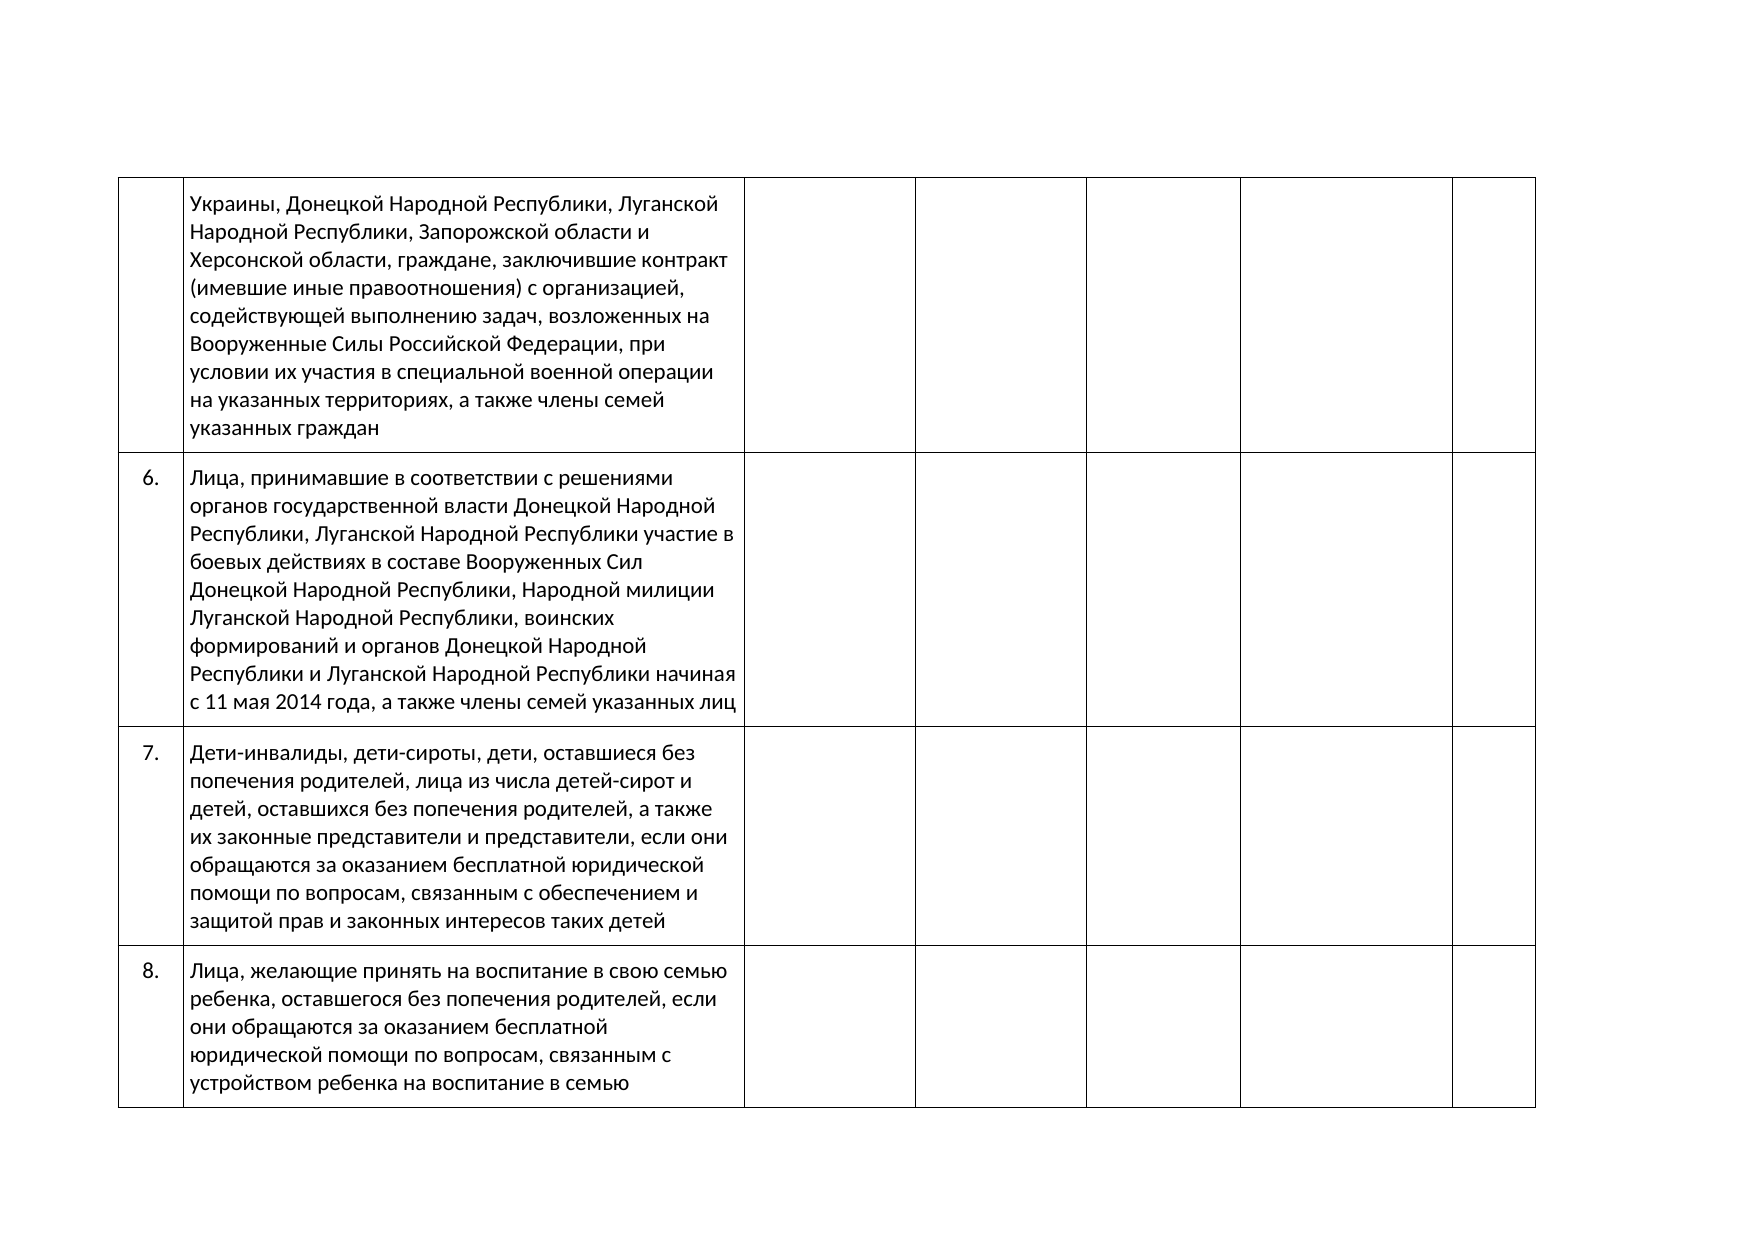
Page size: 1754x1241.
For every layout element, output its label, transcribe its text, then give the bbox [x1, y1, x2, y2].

table_cell 6. [119, 453, 183, 726]
table_cell [1087, 727, 1240, 944]
table_cell [916, 727, 1086, 944]
table_cell [745, 727, 915, 944]
table_cell [1087, 453, 1240, 726]
table_cell [1453, 727, 1535, 944]
table_cell Украины, Донецкой Народной Республики, Луганской Народной Республики, Запорожской области и Херсонской области, граждане, заключившие контракт (имевшие иные правоотношения) с организацией, содействующей выполнению задач, возложенных на Вооруженные Силы Российской Федерации, при условии их участия в специальной военной операции на указанных территориях, а также члены семей указанных граждан [184, 178, 744, 452]
table_cell [1453, 178, 1535, 452]
table_cell [916, 946, 1086, 1107]
table_cell [1453, 946, 1535, 1107]
table_cell [1087, 178, 1240, 452]
table_cell [1241, 178, 1452, 452]
table_cell [916, 178, 1086, 452]
table_cell [745, 946, 915, 1107]
table_cell Лица, желающие принять на воспитание в свою семью ребенка, оставшегося без попечения родителей, если они обращаются за оказанием бесплатной юридической помощи по вопросам, связанным с устройством ребенка на воспитание в семью [184, 946, 744, 1107]
table_cell [119, 178, 183, 452]
table_cell [1453, 453, 1535, 726]
table_cell [745, 453, 915, 726]
table_cell [916, 453, 1086, 726]
table_cell Дети-инвалиды, дети-сироты, дети, оставшиеся без попечения родителей, лица из числа детей-сирот и детей, оставшихся без попечения родителей, а также их законные представители и представители, если они обращаются за оказанием бесплатной юридической помощи по вопросам, связанным с обеспечением и защитой прав и законных интересов таких детей [184, 727, 744, 944]
table_cell Лица, принимавшие в соответствии с решениями органов государственной власти Донецкой Народной Республики, Луганской Народной Республики участие в боевых действиях в составе Вооруженных Сил Донецкой Народной Республики, Народной милиции Луганской Народной Республики, воинских формирований и органов Донецкой Народной Республики и Луганской Народной Республики начиная с 11 мая 2014 года, а также члены семей указанных лиц [184, 453, 744, 726]
table_cell 7. [119, 727, 183, 944]
table_cell [1241, 946, 1452, 1107]
table_cell [1241, 453, 1452, 726]
table_cell [745, 178, 915, 452]
table_cell [1087, 946, 1240, 1107]
table_cell [1241, 727, 1452, 944]
table_cell 8. [119, 946, 183, 1107]
